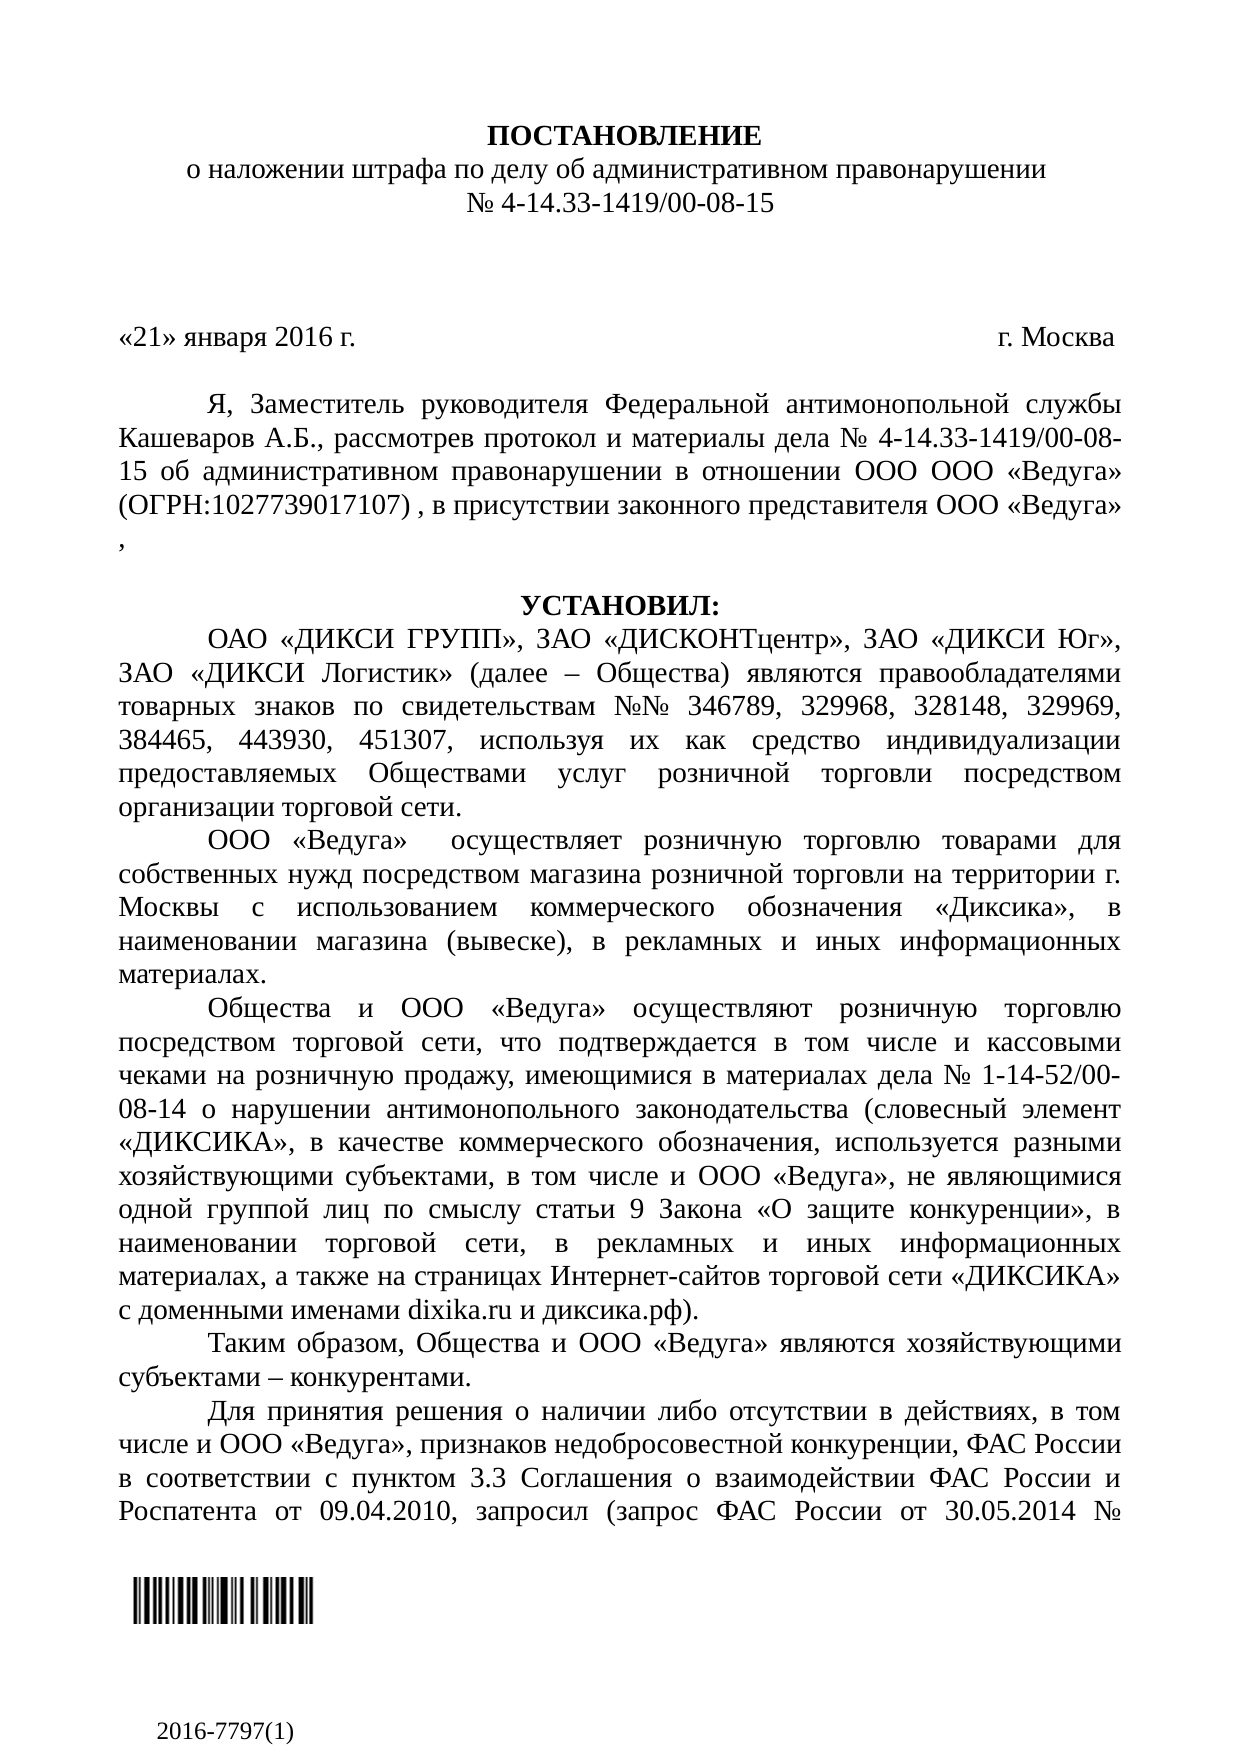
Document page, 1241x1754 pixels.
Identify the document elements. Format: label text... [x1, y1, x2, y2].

text «21» января 2016 г. г. Москва [118, 319, 1122, 353]
picture [118, 1577, 331, 1624]
text УСТАНОВИЛ: [118, 588, 1122, 621]
text № 4-14.33-1419/00-08-15 [118, 185, 1122, 219]
text ООО «Ведуга» осуществляет розничную торговлю товарами для собственных нужд посредством магазина розничной торговли на территории г. Москвы с использованием коммерческого обозначения «Диксика», в наименовании магазина (вывеске), в рекламных и иных информационных материалах. [118, 822, 1122, 990]
text о наложении штрафа по делу об административном правонарушении [118, 152, 1122, 185]
text Я, Заместитель руководителя Федеральной антимонопольной службы Кашеваров А.Б., рассмотрев протокол и материалы дела № 4-14.33-1419/00-08-15 об административном правонарушении в отношении ООО ООО «Ведуга» (ОГРН:1027739017107) , в присутствии законного представителя ООО «Ведуга» , [118, 386, 1122, 554]
text Для принятия решения о наличии либо отсутствии в действиях, в том числе и ООО «Ведуга», признаков недобросовестной конкуренции, ФАС России в соответствии с пунктом 3.3 Соглашения о взаимодействии ФАС России и Роспатента от 09.04.2010, запросил (запрос ФАС России от 30.05.2014 № [118, 1393, 1122, 1527]
text ОАО «ДИКСИ ГРУПП», ЗАО «ДИСКОНТцентр», ЗАО «ДИКСИ Юг», ЗАО «ДИКСИ Логистик» (далее – Общества) являются правообладателями товарных знаков по свидетельствам №№ 346789, 329968, 328148, 329969, 384465, 443930, 451307, используя их как средство индивидуализации предоставляемых Обществами услуг розничной торговли посредством организации торговой сети. [118, 621, 1122, 822]
text Общества и ООО «Ведуга» осуществляют розничную торговлю посредством торговой сети, что подтверждается в том числе и кассовыми чеками на розничную продажу, имеющимися в материалах дела № 1-14-52/00-08-14 о нарушении антимонопольного законодательства (словесный элемент «ДИКСИКА», в качестве коммерческого обозначения, используется разными хозяйствующими субъектами, в том числе и ООО «Ведуга», не являющимися одной группой лиц по смыслу статьи 9 Закона «О защите конкуренции», в наименовании торговой сети, в рекламных и иных информационных материалах, а также на страницах Интернет-сайтов торговой сети «ДИКСИКА» с доменными именами dixika.ru и диксика.рф). [118, 990, 1122, 1326]
text ПОСТАНОВЛЕНИЕ [413, 118, 1122, 152]
text Таким образом, Общества и ООО «Ведуга» являются хозяйствующими субъектами – конкурентами. [118, 1326, 1122, 1393]
